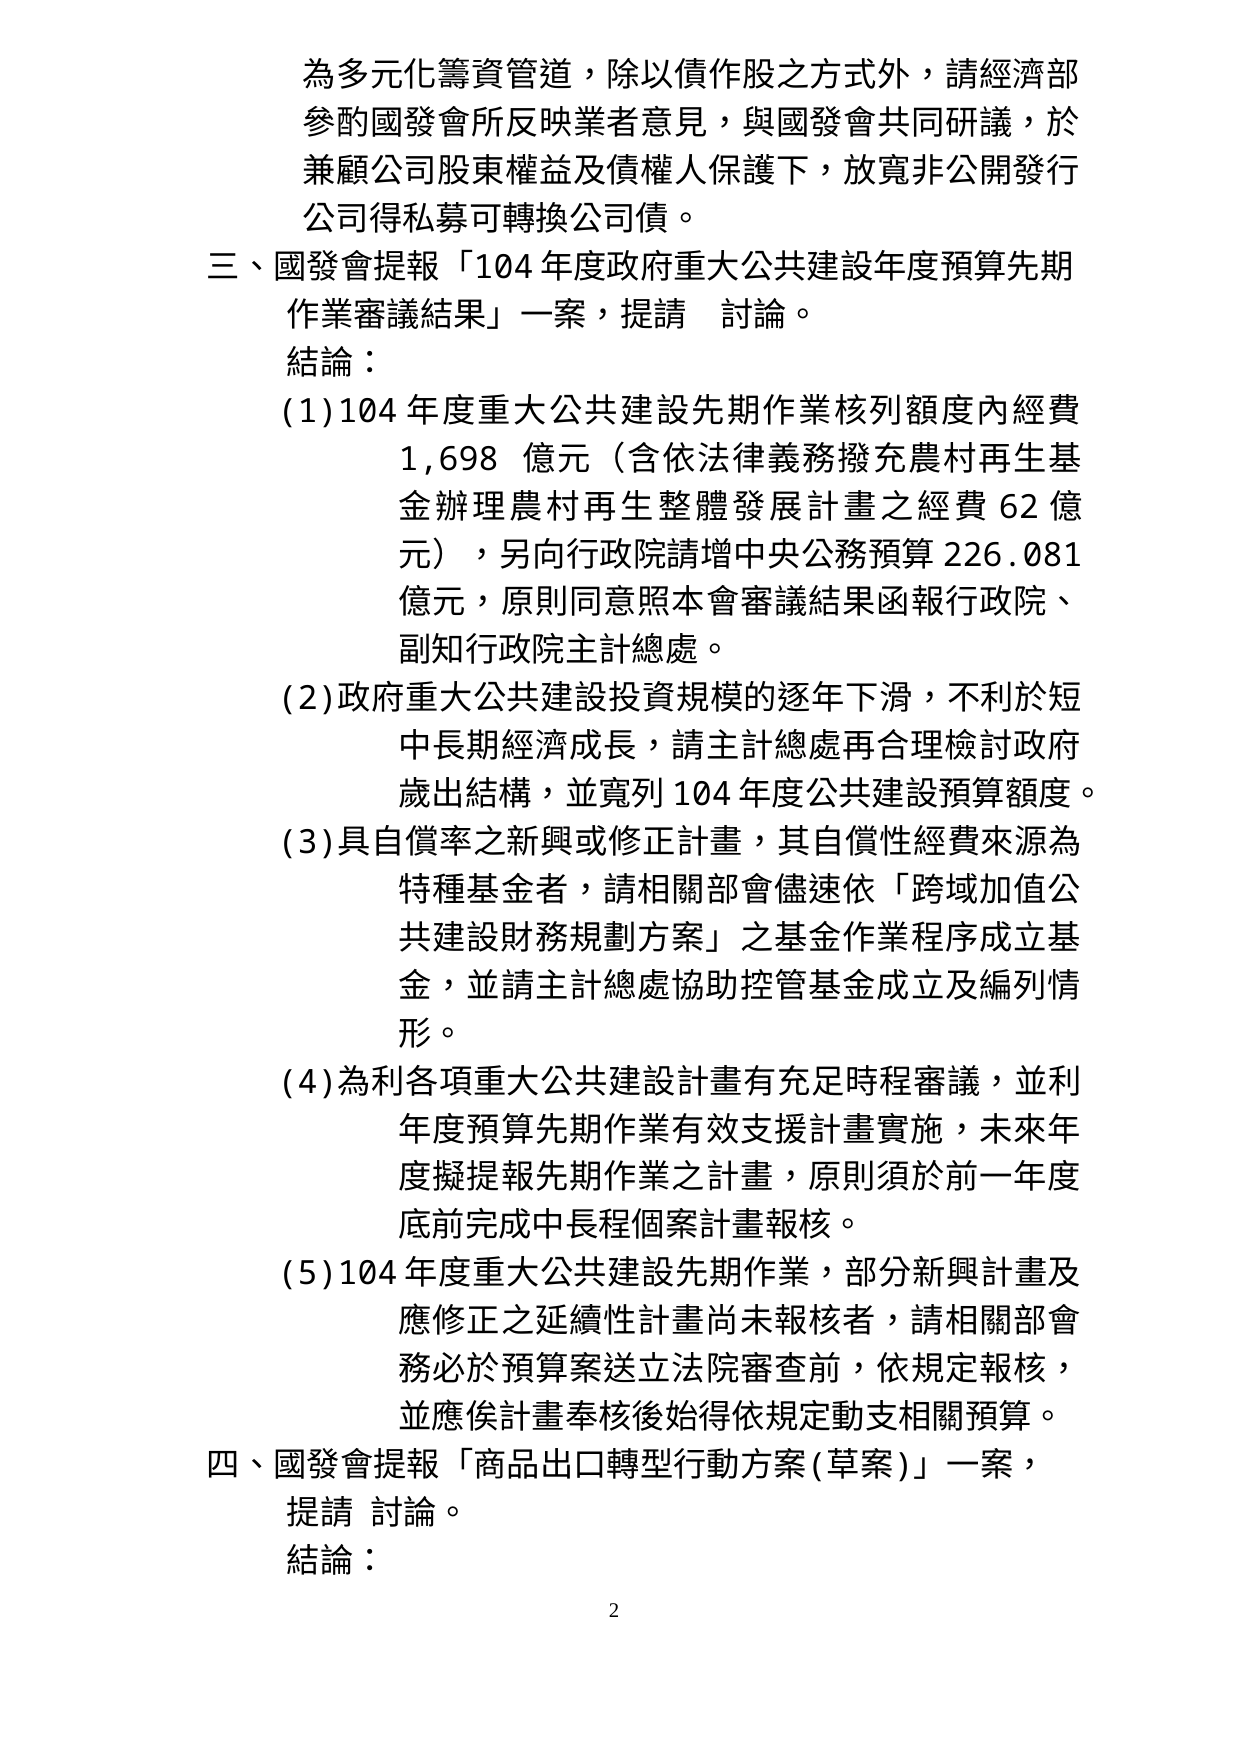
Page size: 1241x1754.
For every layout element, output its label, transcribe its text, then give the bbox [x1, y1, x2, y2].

list 104年度重大公共建設先期作業，部分新興計畫及應修正之延續性計畫尚未報核者，請相關部會務必於預算案送立法院審查前，依規定報核，並應俟計畫奉核後始得依規定動支相關預算。 [277, 1246, 1082, 1438]
text 作業審議結果」一案，提請 討論。 [177, 288, 1082, 336]
list 為利各項重大公共建設計畫有充足時程審議，並利年度預算先期作業有效支援計畫實施，未來年度擬提報先期作業之計畫，原則須於前一年度底前完成中長程個案計畫報核。 [277, 1055, 1082, 1246]
list 政府重大公共建設投資規模的逐年下滑，不利於短中長期經濟成長，請主計總處再合理檢討政府歲出結構，並寬列104年度公共建設預算額度。 [277, 671, 1082, 815]
text 三、國發會提報「104年度政府重大公共建設年度預算先期 [177, 240, 1082, 288]
list 為多元化籌資管道，除以債作股之方式外，請經濟部參酌國發會所反映業者意見，與國發會共同研議，於兼顧公司股東權益及債權人保護下，放寬非公開發行公司得私募可轉換公司債。 [227, 48, 1082, 240]
text 結論： [177, 336, 1082, 384]
text 結論： [177, 1534, 1082, 1582]
list 具自償率之新興或修正計畫，其自償性經費來源為特種基金者，請相關部會儘速依「跨域加值公共建設財務規劃方案」之基金作業程序成立基金，並請主計總處協助控管基金成立及編列情形。 [277, 815, 1082, 1055]
list 104年度重大公共建設先期作業核列額度內經費1,698 億元（含依法律義務撥充農村再生基金辦理農村再生整體發展計畫之經費62億元），另向行政院請增中央公務預算226.081億元，原則同意照本會審議結果函報行政院、副知行政院主計總處。 [277, 384, 1082, 671]
text 四、國發會提報「商品出口轉型行動方案(草案)」一案， [177, 1438, 1082, 1486]
text 提請 討論。 [177, 1486, 1082, 1534]
